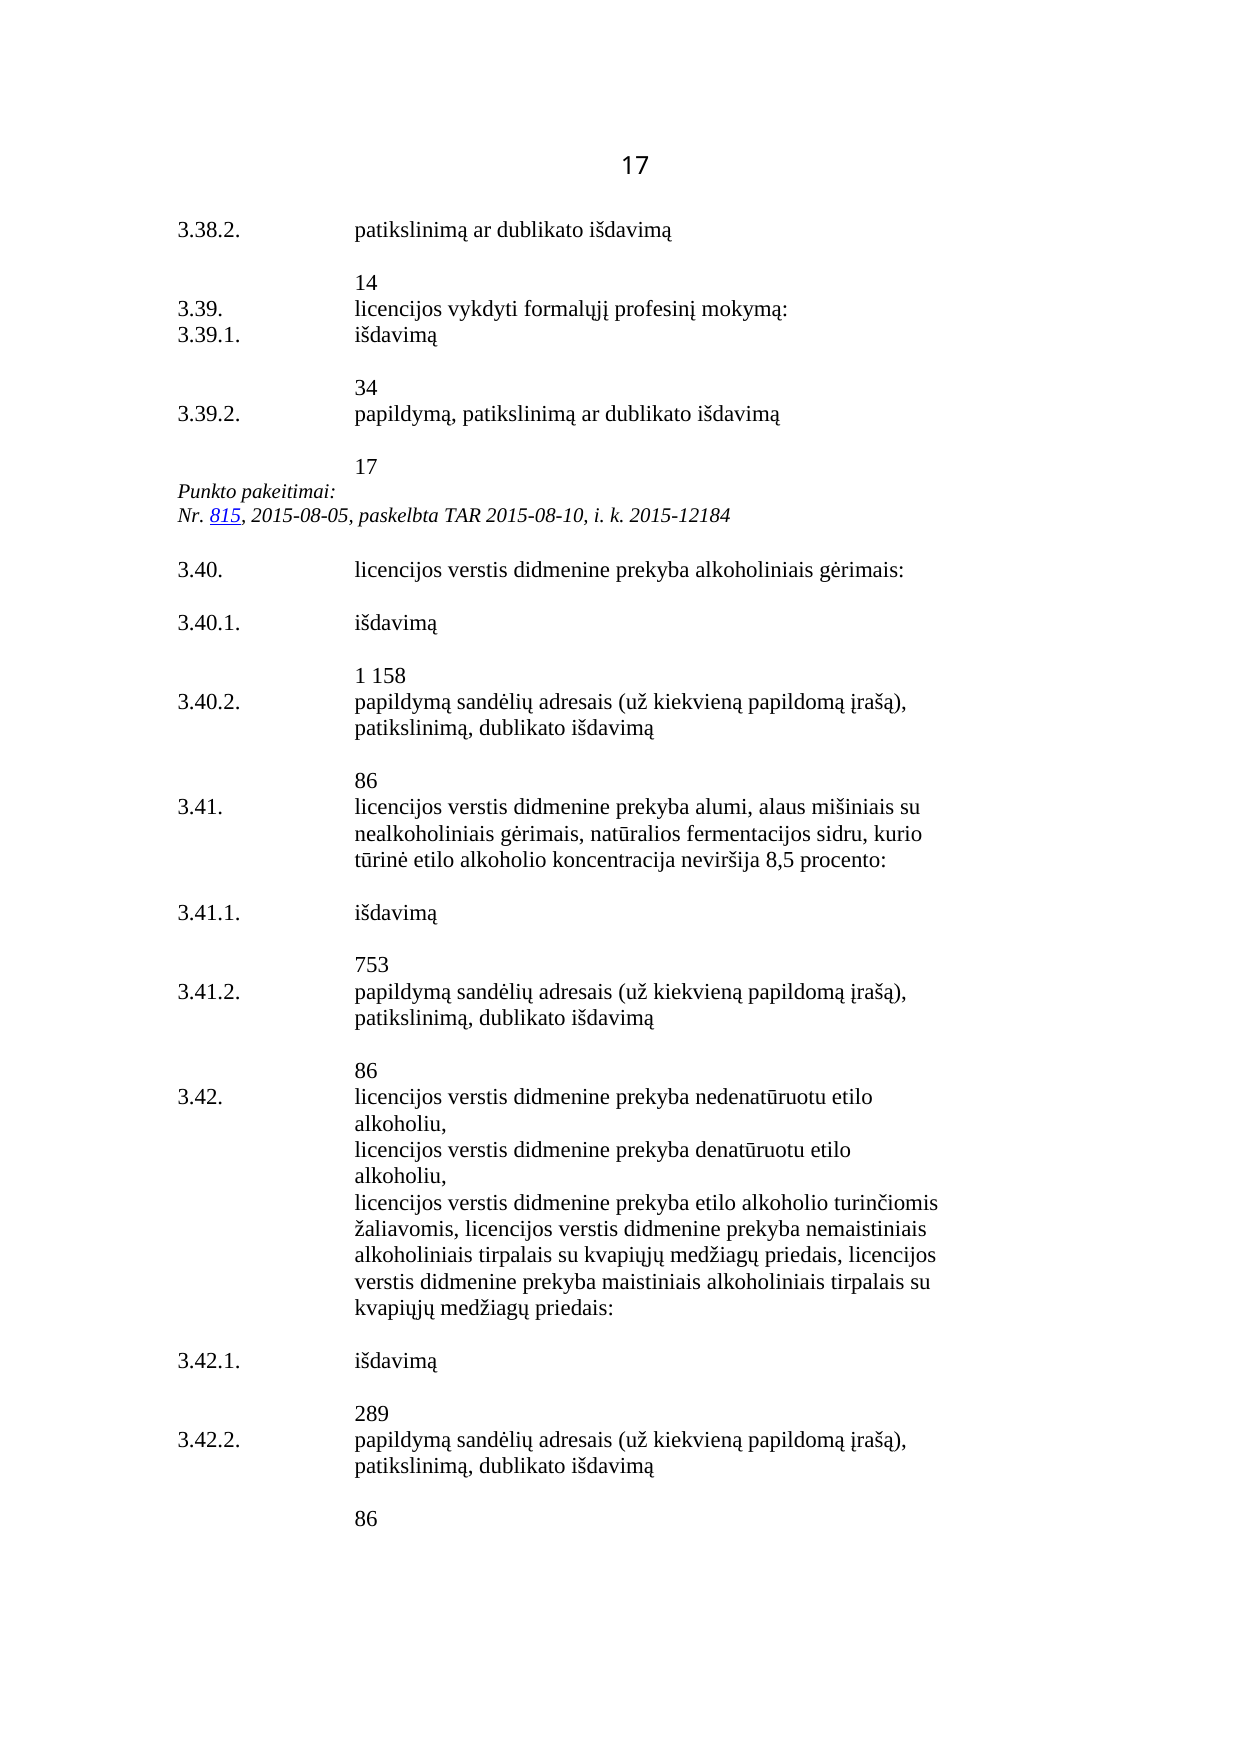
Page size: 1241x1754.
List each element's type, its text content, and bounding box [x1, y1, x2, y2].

text verstis didmenine prekyba maistiniais alkoholiniais tirpalais su [354, 1268, 945, 1294]
text patikslinimą, dublikato išdavimą 86 [354, 1004, 945, 1083]
text 3.38.2. patikslinimą ar dublikato išdavimą 14 [177, 216, 945, 295]
text licencijos verstis didmenine prekyba denatūruotu etilo alkoholiu, [354, 1136, 945, 1189]
text 3.40.2. papildymą sandėlių adresais (už kiekvieną papildomą įrašą), [177, 688, 945, 714]
text nealkoholiniais gėrimais, natūralios fermentacijos sidru, kurio [354, 820, 945, 846]
text patikslinimą, dublikato išdavimą 86 [354, 1452, 945, 1531]
text licencijos verstis didmenine prekyba etilo alkoholio turinčiomis [354, 1189, 945, 1215]
text 3.42.2. papildymą sandėlių adresais (už kiekvieną papildomą įrašą), [177, 1426, 945, 1452]
text 3.39.2. papildymą, patikslinimą ar dublikato išdavimą 17 [177, 400, 945, 479]
text Nr. 815, 2015-08-05, paskelbta TAR 2015-08-10, i. k. 2015-12184 [177, 503, 1093, 527]
text 3.40. licencijos verstis didmenine prekyba alkoholiniais gėrimais: [177, 556, 945, 609]
text patikslinimą, dublikato išdavimą 86 [354, 714, 945, 793]
text 3.41.2. papildymą sandėlių adresais (už kiekvieną papildomą įrašą), [177, 978, 945, 1004]
text 3.39.1. išdavimą 34 [177, 321, 945, 400]
text 3.42.1. išdavimą 289 [177, 1347, 945, 1426]
text 3.39. licencijos vykdyti formalųjį profesinį mokymą: [177, 295, 945, 321]
text alkoholiniais tirpalais su kvapiųjų medžiagų priedais, licencijos [354, 1241, 945, 1268]
text tūrinė etilo alkoholio koncentracija neviršija 8,5 procento: [354, 846, 945, 899]
text kvapiųjų medžiagų priedais: [354, 1294, 945, 1347]
text žaliavomis, licencijos verstis didmenine prekyba nemaistiniais [354, 1215, 945, 1241]
text 3.40.1. išdavimą 1 158 [177, 609, 945, 688]
text Punkto pakeitimai: [177, 479, 1093, 503]
text 3.41.1. išdavimą 753 [177, 899, 945, 978]
text 3.41. licencijos verstis didmenine prekyba alumi, alaus mišiniais su [177, 793, 945, 820]
text 3.42. licencijos verstis didmenine prekyba nedenatūruotu etilo alkoholiu, [177, 1083, 945, 1136]
